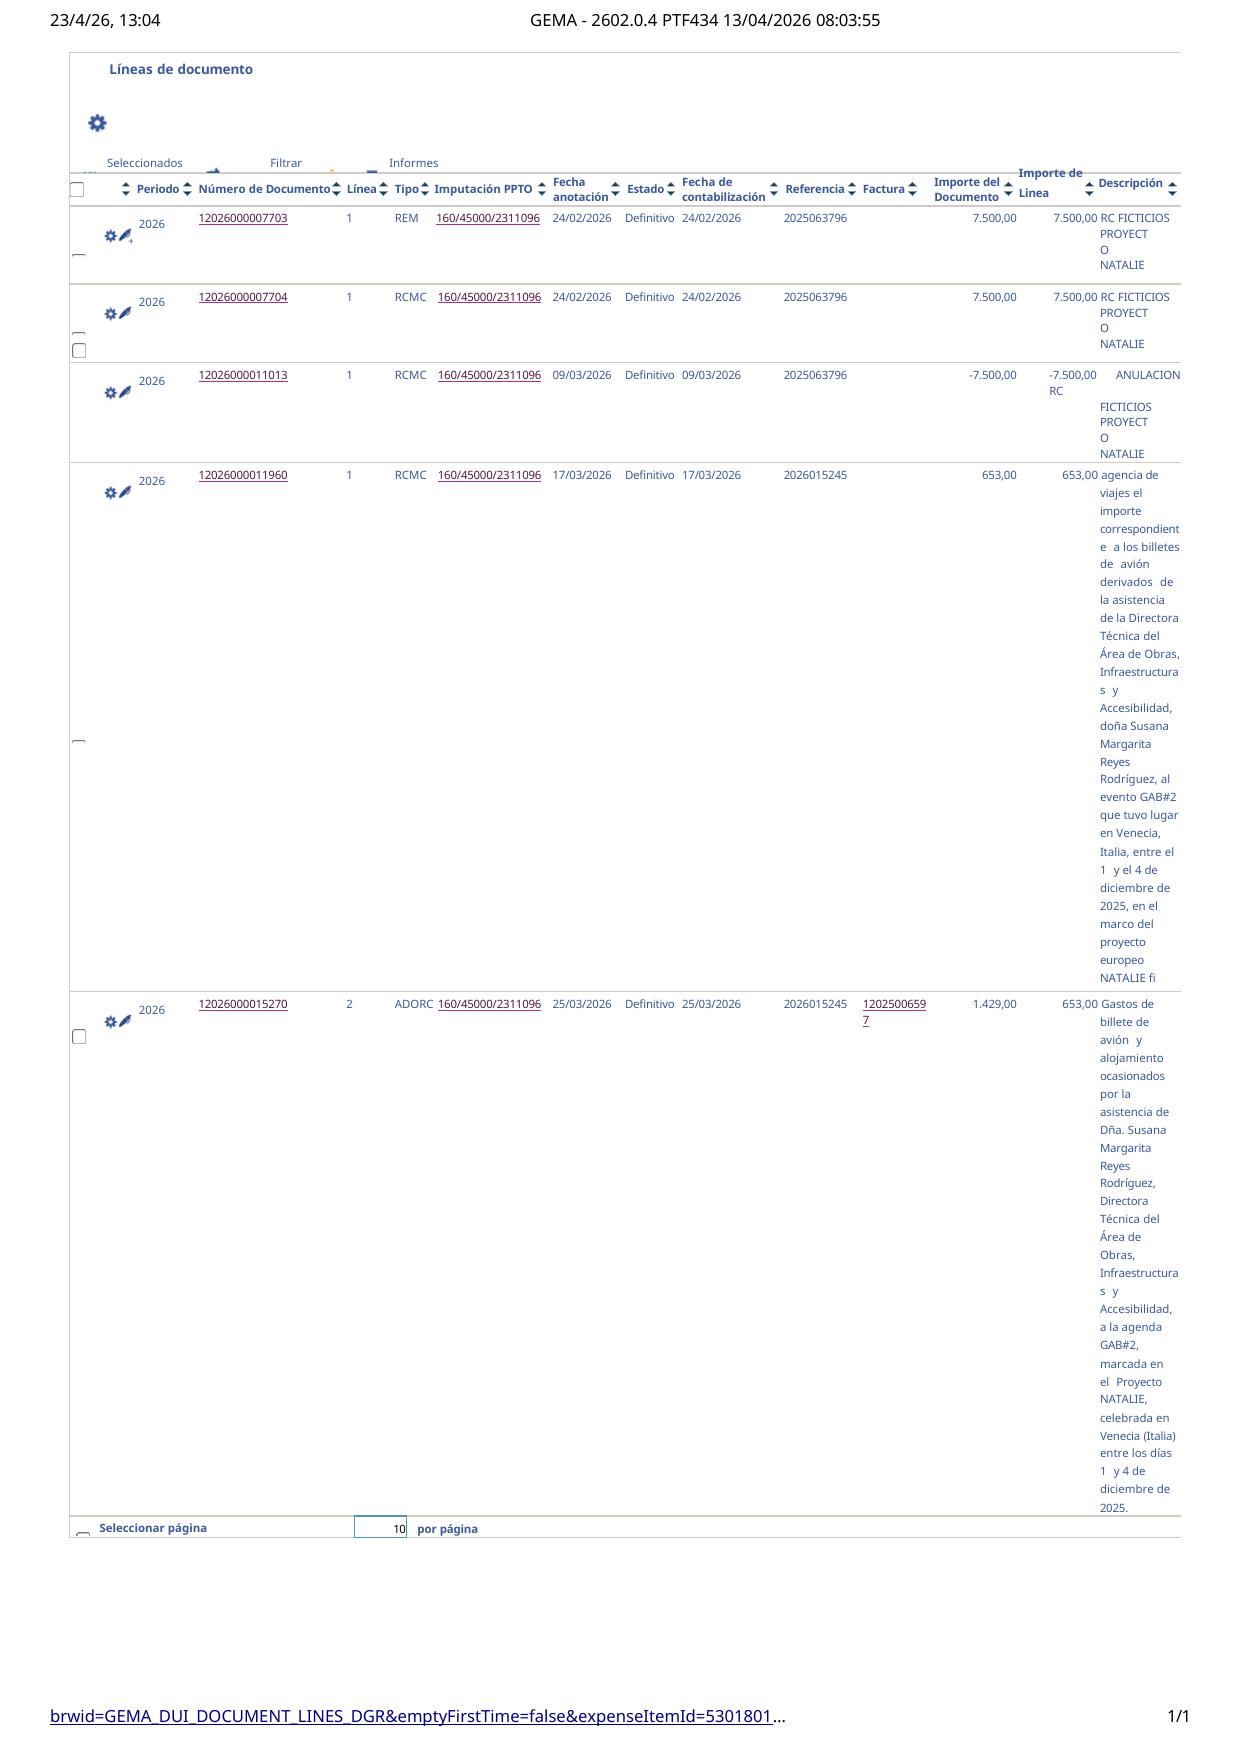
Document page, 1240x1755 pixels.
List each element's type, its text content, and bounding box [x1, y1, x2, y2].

table_cell 7.500,00 [931, 285, 1015, 361]
table_cell 12026000011013 [189, 363, 338, 461]
table_cell 1 [338, 363, 354, 461]
table_cell 12026000007703 [189, 207, 338, 283]
table_cell [189, 1270, 338, 1515]
table_cell [618, 1270, 676, 1515]
table_cell 12025006597 [853, 992, 931, 1247]
table_cell Importe de Descripción Linea [1015, 174, 1099, 205]
table_cell 2026 [70, 363, 189, 461]
table_cell 2026 [70, 207, 189, 283]
table_cell 1 [338, 207, 354, 283]
table_cell 2026 [70, 992, 189, 1247]
table_header Líneas de documento Seleccionados Filtrar Informes [70, 53, 1181, 172]
table_cell Definitivo [618, 463, 676, 991]
table_cell Definitivo [618, 992, 676, 1247]
table_cell RCMC 160/45000/2311096 [355, 285, 544, 361]
table_cell 1 [338, 285, 354, 361]
table_cell [70, 1270, 189, 1515]
table_cell [775, 1270, 853, 1515]
table_cell Definitivo [618, 207, 676, 283]
table_cell [853, 363, 931, 461]
table_cell Referencia [775, 174, 853, 205]
table_cell REM 160/45000/2311096 [355, 207, 544, 283]
table_cell RCMC 160/45000/2311096 [355, 363, 544, 461]
table_cell 2025063796 [775, 363, 853, 461]
table_cell 25/03/2026 [676, 992, 775, 1247]
table_cell Definitivo [618, 285, 676, 361]
table_cell 12026000015270 [189, 992, 338, 1247]
table_cell por página [407, 1517, 1181, 1537]
table_cell Seleccionar página [70, 1517, 354, 1537]
table_cell 2026015245 [775, 992, 853, 1247]
table_cell 17/03/2026 [676, 463, 775, 991]
table_cell 1 [338, 463, 354, 991]
table_cell Tipo Imputación PPTO [385, 174, 544, 205]
table_cell Número de Documento [189, 174, 338, 205]
table_cell 24/02/2026 [544, 207, 618, 283]
table_cell -7.500,00 ANULACION RC FICTICIOS PROYECTO NATALIE [1015, 363, 1099, 461]
table_cell 2025063796 [775, 207, 853, 283]
table_cell [853, 207, 931, 283]
table_cell Periodo [70, 174, 189, 205]
table_cell Definitivo [618, 363, 676, 461]
table_cell 25/03/2026 [544, 992, 618, 1247]
table_cell 653,00 Gastos de billete de avión y alojamiento ocasionados por la asistencia de Dña. Susana Margarita Reyes Rodríguez, Directora Técnica del Área de Obras, Infraestructuras y Accesibilidad, a la agenda GAB#2, marcada en el Proyecto NATALIE, celebrada en Venecia (Italia) entre los días 1 y 4 de diciembre de 2025. [1015, 1270, 1181, 1515]
table_cell Factura [853, 174, 931, 205]
table_cell 12026000007704 [189, 285, 338, 361]
table_cell 17/03/2026 [544, 463, 618, 991]
table_cell 7.500,00 RC FICTICIOS PROYECTO NATALIE [1015, 207, 1099, 283]
table_cell 2026 [70, 285, 189, 361]
table_cell [931, 1270, 1015, 1515]
table_cell [355, 1270, 544, 1515]
text 23/4/26, 13:04 GEMA - 2602.0.4 PTF434 13/04/2026 08:03:55 [50, 8, 1195, 31]
table_cell 24/02/2026 [544, 285, 618, 361]
table_cell Importe del Documento [931, 174, 1015, 205]
table_cell 7.500,00 [931, 207, 1015, 283]
table_cell 2 [338, 992, 354, 1247]
table_cell 09/03/2026 [544, 363, 618, 461]
table_cell 09/03/2026 [676, 363, 775, 461]
table_cell Fecha anotación [544, 174, 618, 205]
table_cell 1.429,00 [931, 992, 1015, 1247]
table_cell [338, 1270, 354, 1515]
table_cell 12026000011960 [189, 463, 338, 991]
table_cell Estado [618, 174, 676, 205]
table_cell [544, 1270, 618, 1515]
table_cell 7.500,00 RC FICTICIOS PROYECTO NATALIE [1015, 285, 1099, 361]
table_cell RCMC 160/45000/2311096 [355, 463, 544, 991]
table_cell 10 [355, 1517, 406, 1537]
table_cell [853, 285, 931, 361]
table_cell 2026 [70, 463, 189, 991]
table_cell 653,00 agencia de viajes el importe correspondiente a los billetes de avión derivados de la asistencia de la Directora Técnica del Área de Obras, Infraestructuras y Accesibilidad, doña Susana Margarita Reyes Rodríguez, al evento GAB#2 que tuvo lugar en Venecia, Italia, entre el 1 y el 4 de diciembre de 2025, en el marco del proyecto europeo NATALIE fi [1015, 463, 1099, 991]
table_cell [676, 1270, 775, 1515]
table_cell -7.500,00 [931, 363, 1015, 461]
table_cell 24/02/2026 [676, 285, 775, 361]
table_cell 2026015245 [775, 463, 853, 991]
table_cell 24/02/2026 [676, 207, 775, 283]
table_cell [853, 463, 931, 991]
table_cell 2025063796 [775, 285, 853, 361]
table_cell [853, 1270, 931, 1515]
table_cell Fecha de contabilización [676, 174, 775, 205]
table_cell ADORC 160/45000/2311096 [355, 992, 544, 1247]
table_cell 653,00 Gastos de billete de avión y alojamiento ocasionados por la asistencia de Dña. Susana Margarita Reyes Rodríguez, Directora Técnica del Área de Obras, Infraestructuras y Accesibilidad, a la agenda GAB#2, marcada en el Proyecto NATALIE, celebrada en Venecia (Italia) entre los días 1 y 4 de diciembre de 2025. [1015, 992, 1099, 1247]
table_cell Línea [338, 174, 385, 205]
table_cell 653,00 [931, 463, 1015, 991]
